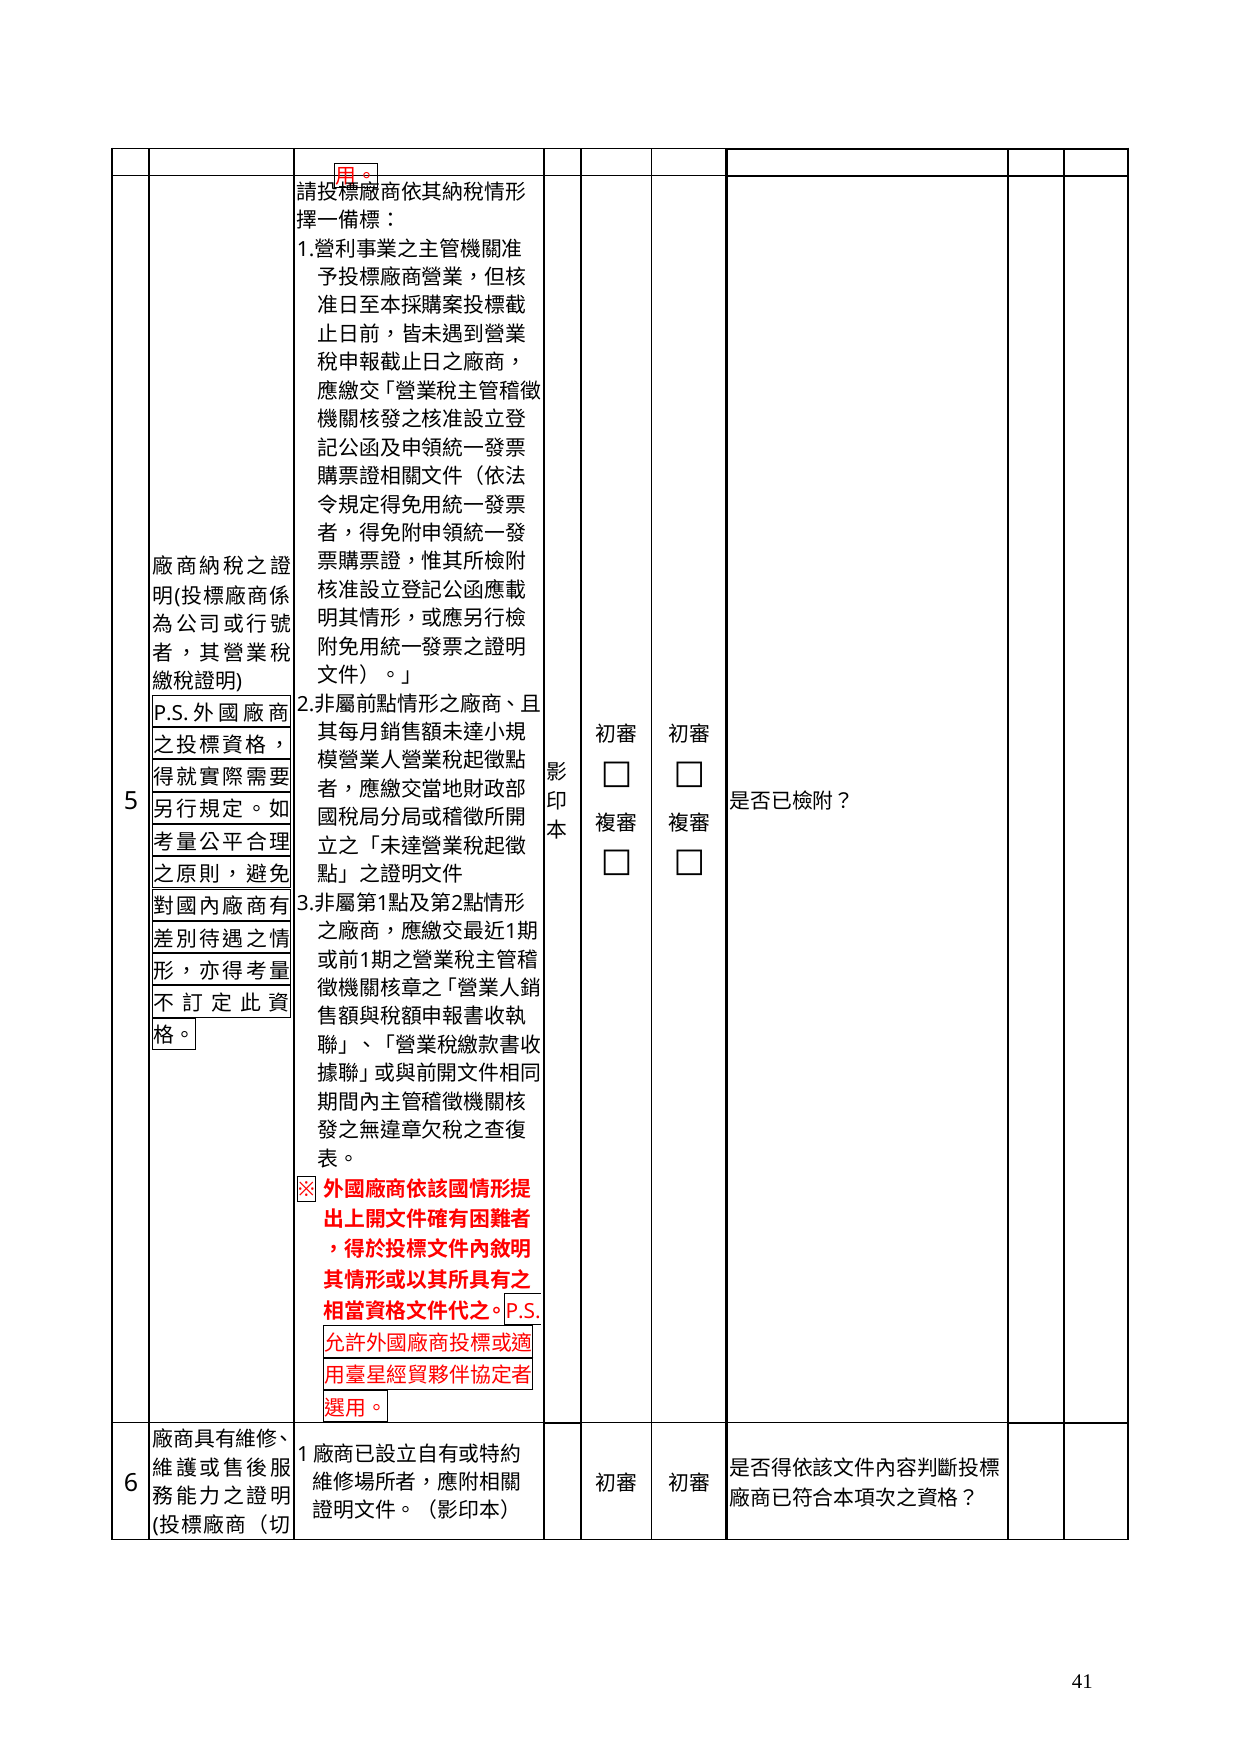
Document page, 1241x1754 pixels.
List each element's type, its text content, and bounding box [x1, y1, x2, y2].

table_cell [728, 150, 1007, 175]
table_cell 初審 □ 複審 □ [652, 176, 725, 1422]
table_cell [1065, 1424, 1127, 1539]
table_cell 5 [113, 176, 148, 1422]
table_cell [582, 149, 651, 175]
table_cell [113, 149, 148, 175]
table_cell 廠商具有維修、維護或售後服務能力之證明(投標廠商（切 [150, 1423, 293, 1539]
table_cell 初審 [582, 1423, 651, 1539]
table_cell 1廠商已設立自有或特約維修場所者，應附相關證明文件。（影印本） [295, 1423, 543, 1539]
table_cell [1065, 177, 1127, 1422]
table_cell [1009, 177, 1063, 1422]
table_cell 是否已檢附？ [728, 177, 1007, 1422]
table_cell [150, 149, 293, 175]
table_cell [545, 1424, 580, 1539]
table_cell [1009, 1424, 1063, 1539]
table_cell 是否得依該文件內容判斷投標廠商已符合本項次之資格？ [728, 1423, 1007, 1539]
table_cell [1065, 150, 1127, 175]
table_cell 影印本 [545, 176, 580, 1422]
table_cell 票據交換機構或受理查詢之金融機構於截止投標日前半年內所出具，且可證明該投標廠商「非屬拒絕往來戶」及「自查詢日往前推算三年內無退票紀錄」之『第一類票據信用資料查覆單』或『第二類票據信用資料查覆單』（如有退票但已辦妥清償註記者，視同無退票紀錄）。該查覆單應加蓋查覆單位圖章。（請投標廠商務必確認上開圖章是否完備） 不具法人人格之行號、團體，其檢附之信用證明，得以其負責人之非拒絕往來戶或無退票紀錄證明代之。 投標廠商不論其使用票據與否，均應檢附本文件。 外國廠商依該國情形提出上開文件確有困難者，得於投標文件內敘明其情形或以其所具有之相當資格文件代之。P.S.允許外國廠商投標或適用臺星經貿夥伴協定者選用。 [295, 149, 543, 175]
table_cell [1009, 150, 1063, 175]
table_cell [545, 149, 580, 175]
table_cell 6 [113, 1423, 148, 1539]
table_cell [652, 149, 725, 175]
table_cell 初審 [652, 1423, 725, 1539]
table_cell 請投標廠商依其納稅情形擇一備標： 1.營利事業之主管機關准予投標廠商營業，但核准日至本採購案投標截止日前，皆未遇到營業稅申報截止日之廠商，應繳交「營業稅主管稽徵機關核發之核准設立登記公函及申領統一發票購票證相關文件（依法令規定得免用統一發票者，得免附申領統一發票購票證，惟其所檢附核准設立登記公函應載明其情形，或應另行檢附免用統一發票之證明文件）。」 2.非屬前點情形之廠商、且其每月銷售額未達小規模營業人營業稅起徵點者，應繳交當地財政部國稅局分局或稽徵所開立之「未達營業稅起徵點」之證明文件 3.非屬第1點及第2點情形之廠商，應繳交最近1期或前1期之營業稅主管稽徵機關核章之「營業人銷售額與稅額申報書收執聯」、「營業稅繳款書收據聯」或與前開文件相同期間內主管稽徵機關核發之無違章欠稅之查復表。 外國廠商依該國情形提出上開文件確有困難者，得於投標文件內敘明其情形或以其所具有之相當資格文件代之。P.S.允許外國廠商投標或適用臺星經貿夥伴協定者選用。 [295, 176, 543, 1422]
table_cell 廠商納稅之證明(投標廠商係為公司或行號者，其營業稅繳稅證明) P.S.外國廠商之投標資格，得就實際需要另行規定。如考量公平合理之原則，避免對國內廠商有差別待遇之情形，亦得考量不訂定此資格。 [150, 176, 293, 1422]
table_cell 初審 □ 複審 □ [582, 176, 651, 1422]
